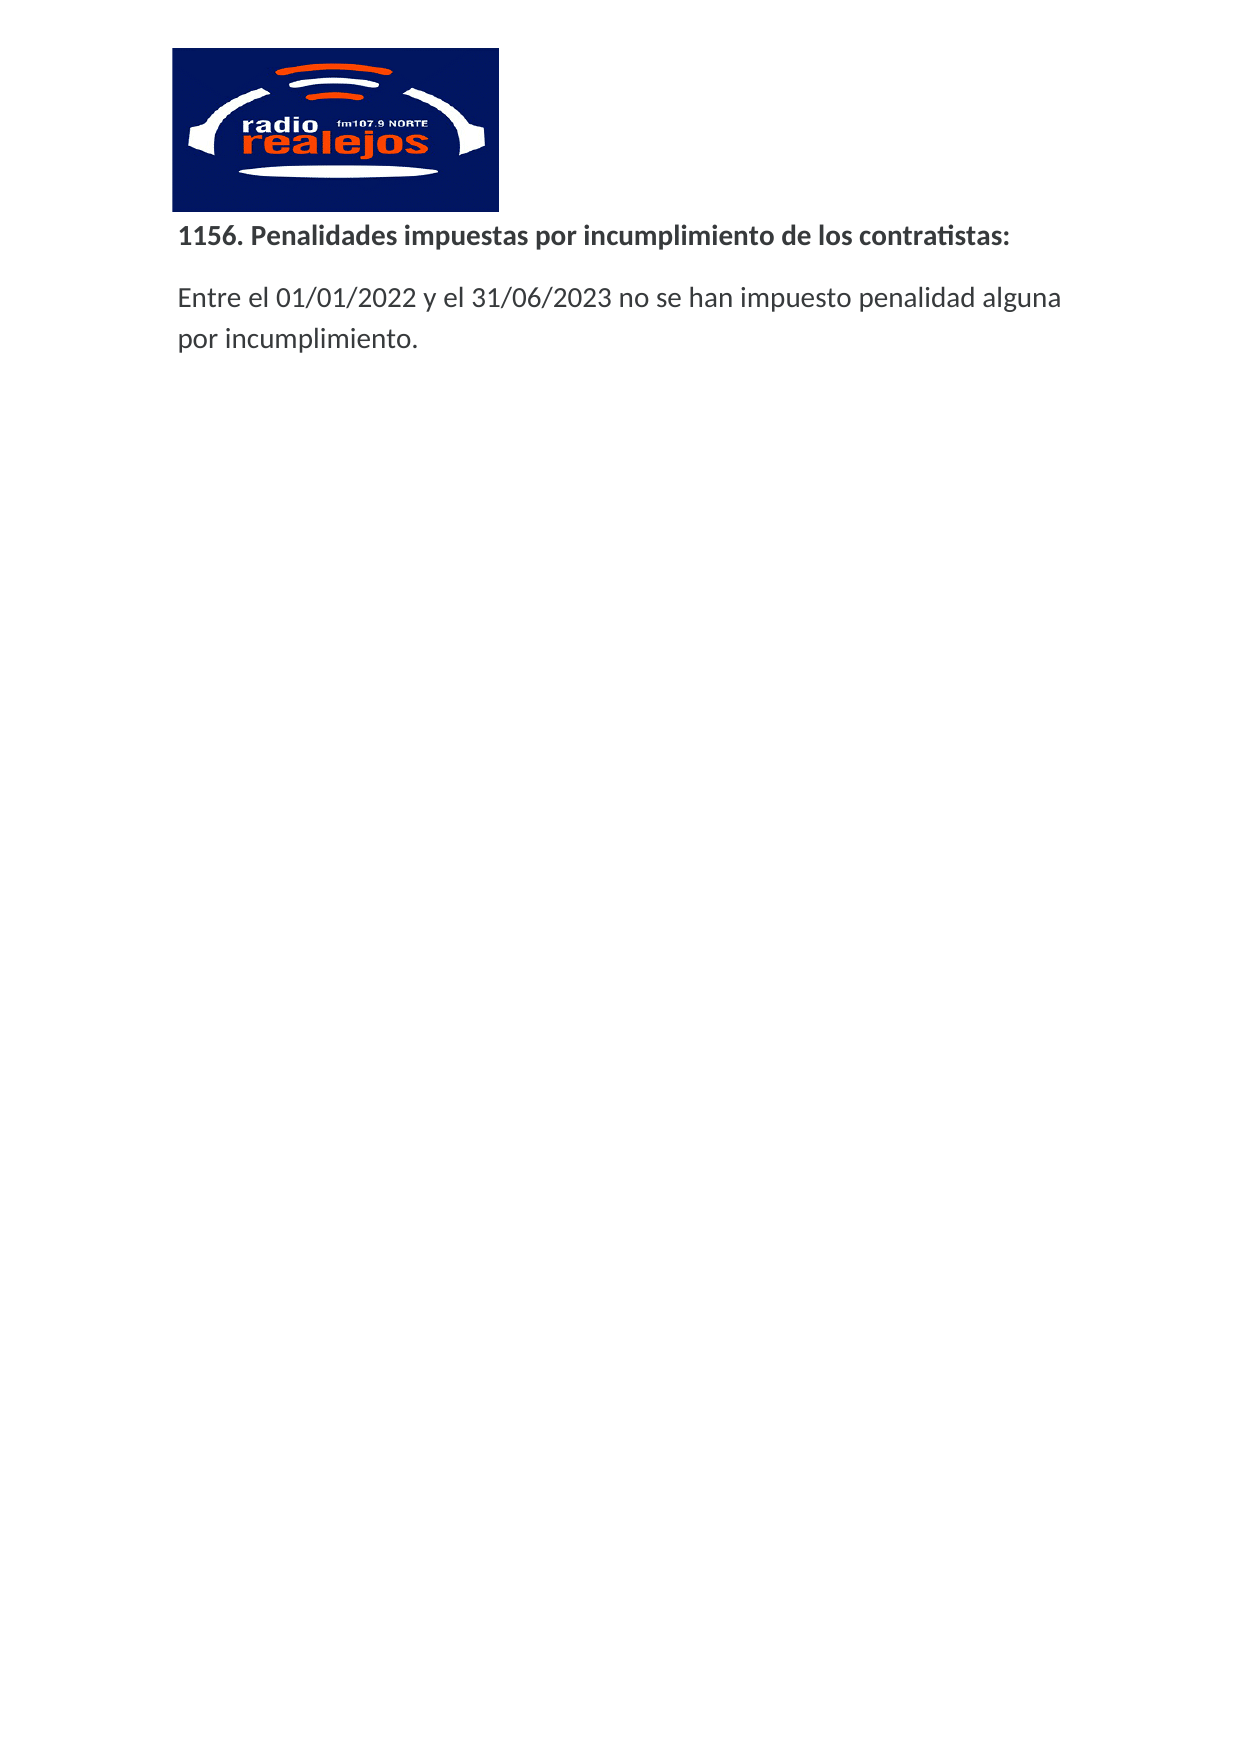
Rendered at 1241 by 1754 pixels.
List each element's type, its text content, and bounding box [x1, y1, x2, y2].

text 1156. Penalidades impuestas por incumplimiento de los contratistas: [177, 148, 1063, 253]
text Entre el 01/01/2022 y el 31/06/2023 no se han impuesto penalidad alguna por incumplimiento. [177, 279, 1063, 356]
